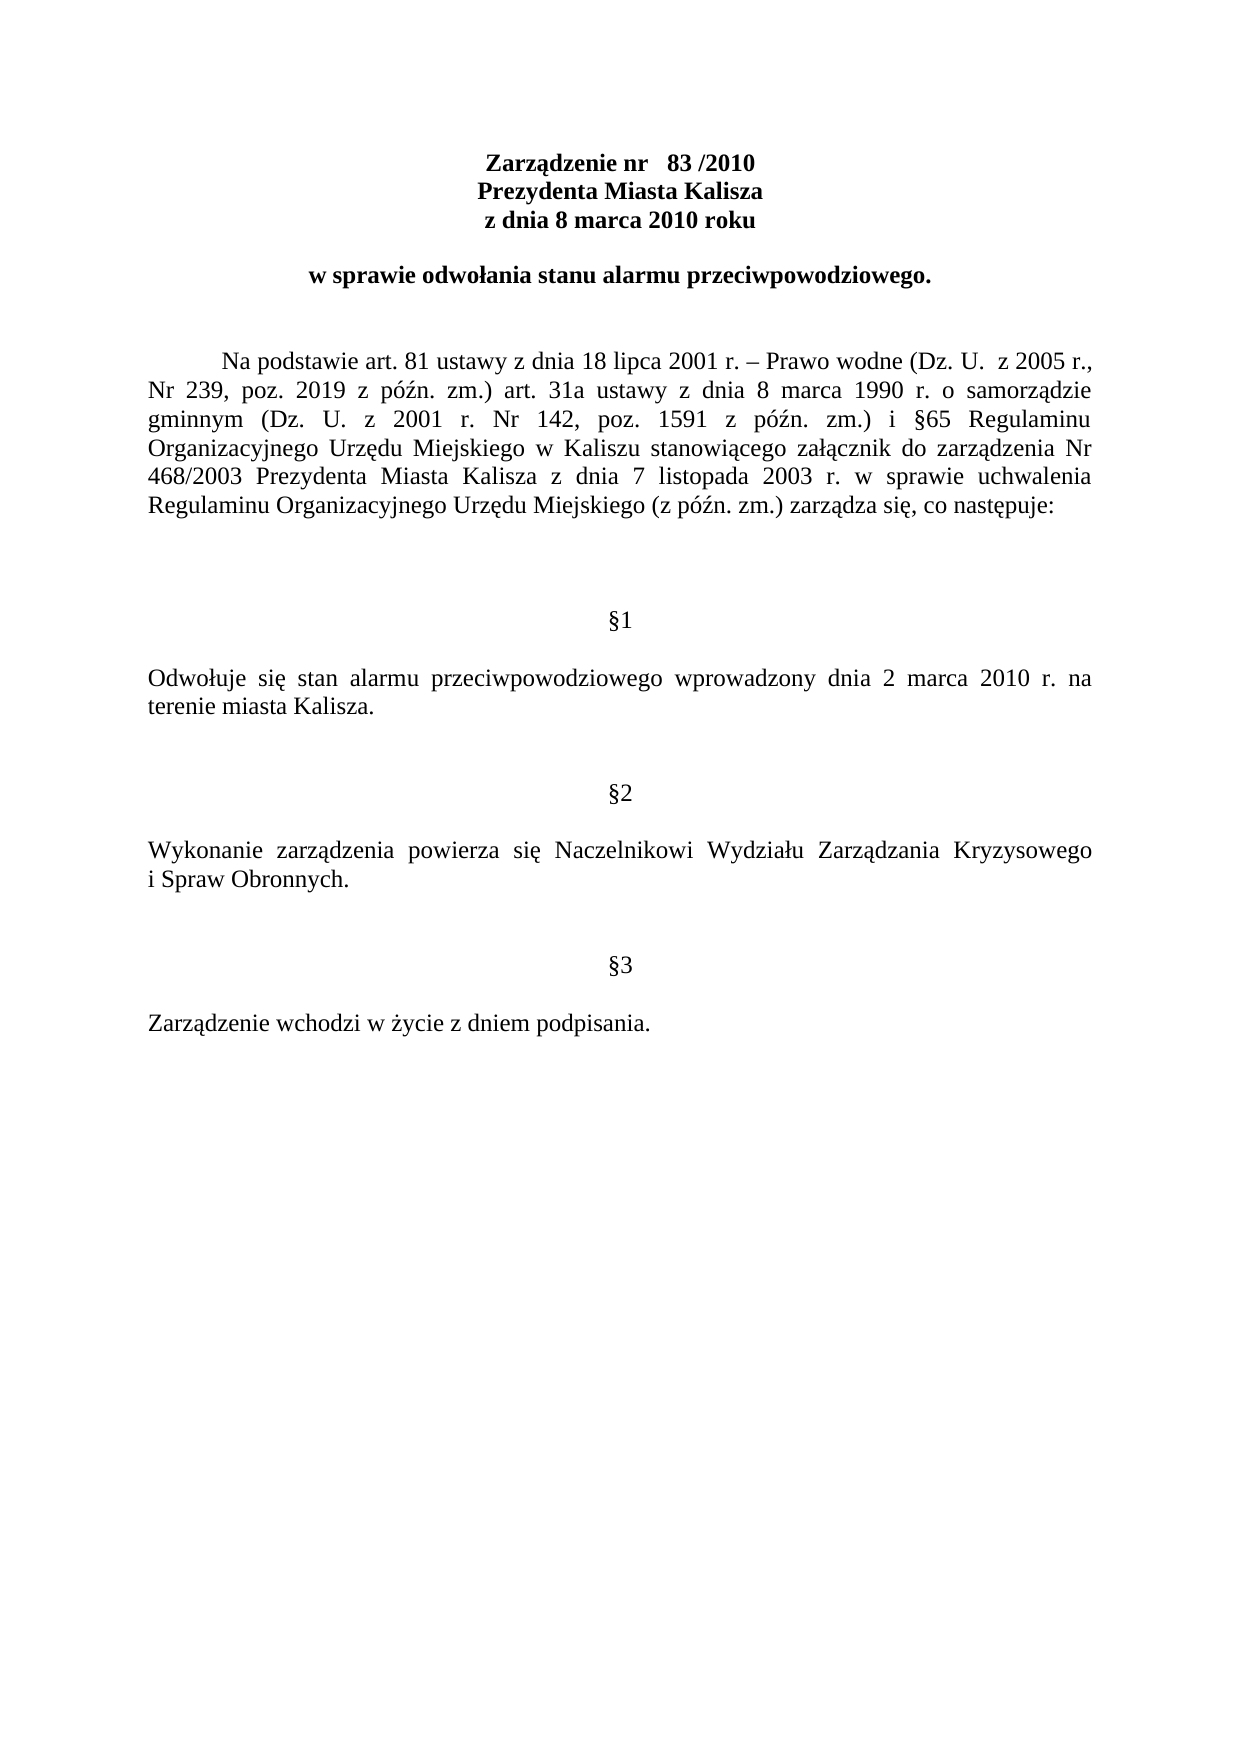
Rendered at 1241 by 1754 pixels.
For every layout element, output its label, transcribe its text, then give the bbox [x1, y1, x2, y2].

text §2 [148, 778, 1093, 806]
text w sprawie odwołania stanu alarmu przeciwpowodziowego. [148, 260, 1093, 289]
title Zarządzenie nr 83 /2010 [148, 148, 1093, 176]
text Na podstawie art. 81 ustawy z dnia 18 lipca 2001 r. – Prawo wodne (Dz. U. z 2005 r., Nr 239, poz. 2019 z późn. zm.) art. 31a ustawy z dnia 8 marca 1990 r. o samorządzie gminnym (Dz. U. z 2001 r. Nr 142, poz. 1591 z późn. zm.) i §65 Regulaminu Organizacyjnego Urzędu Miejskiego w Kaliszu stanowiącego załącznik do zarządzenia Nr 468/2003 Prezydenta Miasta Kalisza z dnia 7 listopada 2003 r. w sprawie uchwalenia Regulaminu Organizacyjnego Urzędu Miejskiego (z późn. zm.) zarządza się, co następuje: [148, 346, 1093, 519]
text Odwołuje się stan alarmu przeciwpowodziowego wprowadzony dnia 2 marca 2010 r. na terenie miasta Kalisza. [148, 663, 1093, 720]
text §3 [148, 950, 1093, 979]
text §1 [148, 605, 1093, 634]
text Zarządzenie wchodzi w życie z dniem podpisania. [148, 1008, 1093, 1036]
text Wykonanie zarządzenia powierza się Naczelnikowi Wydziału Zarządzania Kryzysowego i Spraw Obronnych. [148, 835, 1093, 893]
text z dnia 8 marca 2010 roku [148, 205, 1093, 234]
text Prezydenta Miasta Kalisza [148, 176, 1093, 205]
